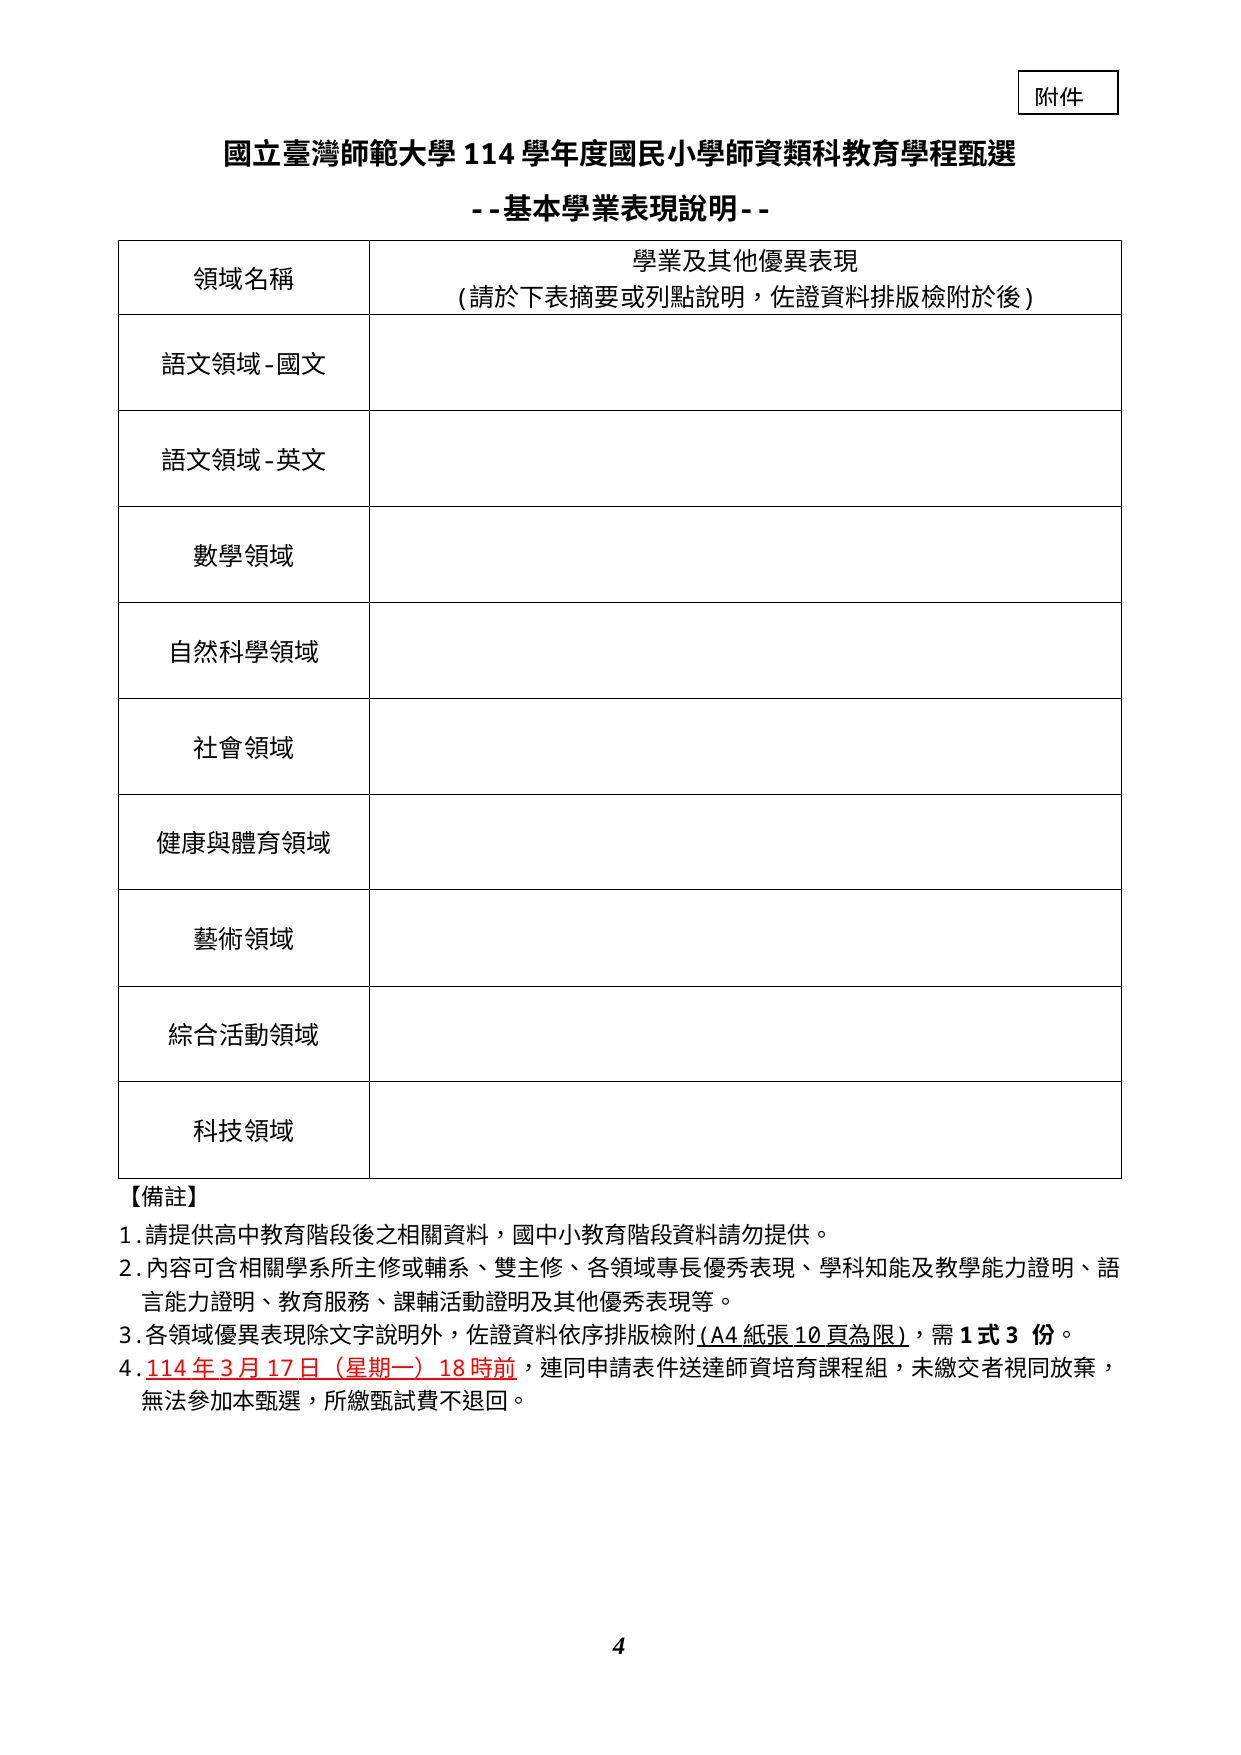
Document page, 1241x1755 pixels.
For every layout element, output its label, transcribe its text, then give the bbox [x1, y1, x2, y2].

table_cell 語文領域-國文 [119, 315, 369, 410]
table_cell 科技領域 [119, 1082, 369, 1177]
table_cell 社會領域 [119, 699, 369, 794]
table_cell [370, 890, 1121, 986]
text --基本學業表現說明-- [118, 186, 1122, 228]
table_cell 健康與體育領域 [119, 795, 369, 889]
table_cell 自然科學領域 [119, 603, 369, 697]
text 2.內容可含相關學系所主修或輔系、雙主修、各領域專長優秀表現、學科知能及教學能力證明、語言能力證明、教育服務、課輔活動證明及其他優秀表現等。 [118, 1250, 1122, 1317]
table_cell [370, 603, 1121, 697]
table_header 學業及其他優異表現 (請於下表摘要或列點說明，佐證資料排版檢附於後) [370, 241, 1121, 314]
table_cell [370, 315, 1121, 410]
text 附件4 [1034, 79, 1102, 106]
table_cell 藝術領域 [119, 890, 369, 986]
table_cell 語文領域-英文 [119, 411, 369, 506]
table_cell 數學領域 [119, 507, 369, 602]
text [1019, 72, 1117, 113]
text 3.各領域優異表現除文字說明外，佐證資料依序排版檢附(A4紙張10頁為限)，需1式3 份。 [118, 1317, 1122, 1350]
text 4.114年3月17日（星期一）18時前，連同申請表件送達師資培育課程組，未繳交者視同放棄，無法參加本甄選，所繳甄試費不退回。 [118, 1350, 1122, 1416]
table_cell 綜合活動領域 [119, 987, 369, 1081]
text 1.請提供高中教育階段後之相關資料，國中小教育階段資料請勿提供。 [118, 1217, 1122, 1250]
table_header 領域名稱 [119, 241, 369, 314]
text 【備註】 [118, 1179, 1122, 1212]
table_cell [370, 987, 1121, 1081]
table_cell [370, 507, 1121, 602]
table_cell [370, 1082, 1121, 1177]
table_cell [370, 411, 1121, 506]
table_cell [370, 795, 1121, 889]
text 國立臺灣師範大學114學年度國民小學師資類科教育學程甄選 [118, 131, 1122, 173]
table_cell [370, 699, 1121, 794]
